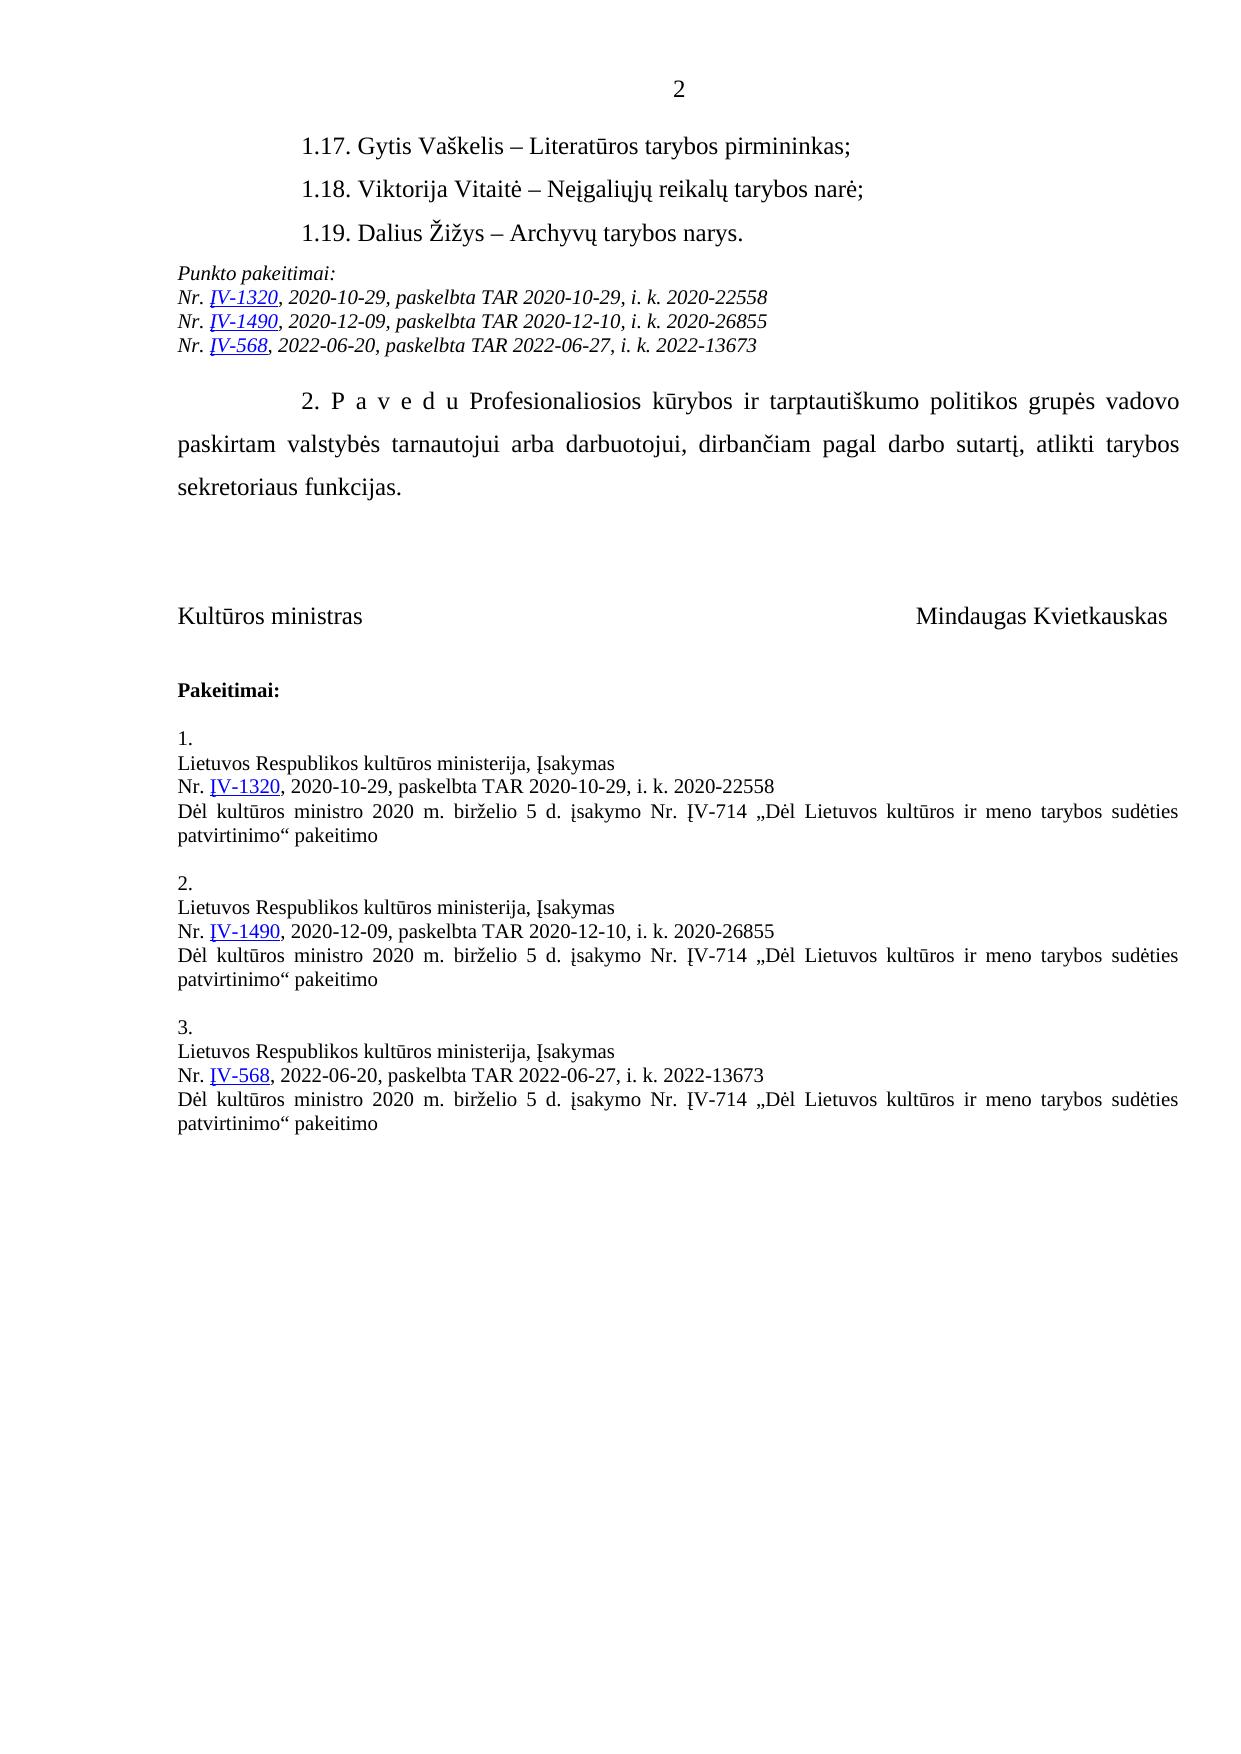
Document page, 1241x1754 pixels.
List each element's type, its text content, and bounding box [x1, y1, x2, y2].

text Nr. ĮV-1490, 2020-12-09, paskelbta TAR 2020-12-10, i. k. 2020-26855 [177, 309, 1181, 333]
text Punkto pakeitimai: [177, 261, 1181, 285]
text Nr. ĮV-568, 2022-06-20, paskelbta TAR 2022-06-27, i. k. 2022-13673 [177, 333, 1181, 357]
text Nr. ĮV-1490, 2020-12-09, paskelbta TAR 2020-12-10, i. k. 2020-26855 [177, 919, 1181, 943]
text 1.19. Dalius Žižys – Archyvų tarybos narys. [177, 218, 1152, 246]
text 3. [177, 1015, 1181, 1039]
text 1.18. Viktorija Vitaitė – Neįgaliųjų reikalų tarybos narė; [177, 174, 1152, 203]
text Lietuvos Respublikos kultūros ministerija, Įsakymas [177, 750, 1181, 774]
text Dėl kultūros ministro 2020 m. birželio 5 d. įsakymo Nr. ĮV-714 „Dėl Lietuvos kultūros ir meno tarybos sudėties patvirtinimo“ pakeitimo [177, 798, 1181, 847]
text 2. P a v e d u Profesionaliosios kūrybos ir tarptautiškumo politikos grupės vadovo paskirtam valstybės tarnautojui arba darbuotojui, dirbančiam pagal darbo sutartį, atlikti tarybos sekretoriaus funkcijas. [177, 386, 1181, 501]
text Nr. ĮV-568, 2022-06-20, paskelbta TAR 2022-06-27, i. k. 2022-13673 [177, 1063, 1181, 1087]
text 1. [177, 726, 1181, 750]
text Lietuvos Respublikos kultūros ministerija, Įsakymas [177, 895, 1181, 919]
text Dėl kultūros ministro 2020 m. birželio 5 d. įsakymo Nr. ĮV-714 „Dėl Lietuvos kultūros ir meno tarybos sudėties patvirtinimo“ pakeitimo [177, 1087, 1181, 1135]
text Kultūros ministras Mindaugas Kvietkauskas [177, 601, 1181, 630]
text Nr. ĮV-1320, 2020-10-29, paskelbta TAR 2020-10-29, i. k. 2020-22558 [177, 774, 1181, 798]
text Dėl kultūros ministro 2020 m. birželio 5 d. įsakymo Nr. ĮV-714 „Dėl Lietuvos kultūros ir meno tarybos sudėties patvirtinimo“ pakeitimo [177, 943, 1181, 991]
text Pakeitimai: [177, 678, 1181, 702]
text 2. [177, 871, 1181, 895]
text Lietuvos Respublikos kultūros ministerija, Įsakymas [177, 1039, 1181, 1063]
text Nr. ĮV-1320, 2020-10-29, paskelbta TAR 2020-10-29, i. k. 2020-22558 [177, 285, 1181, 309]
text 1.17. Gytis Vaškelis – Literatūros tarybos pirmininkas; [177, 131, 1152, 160]
